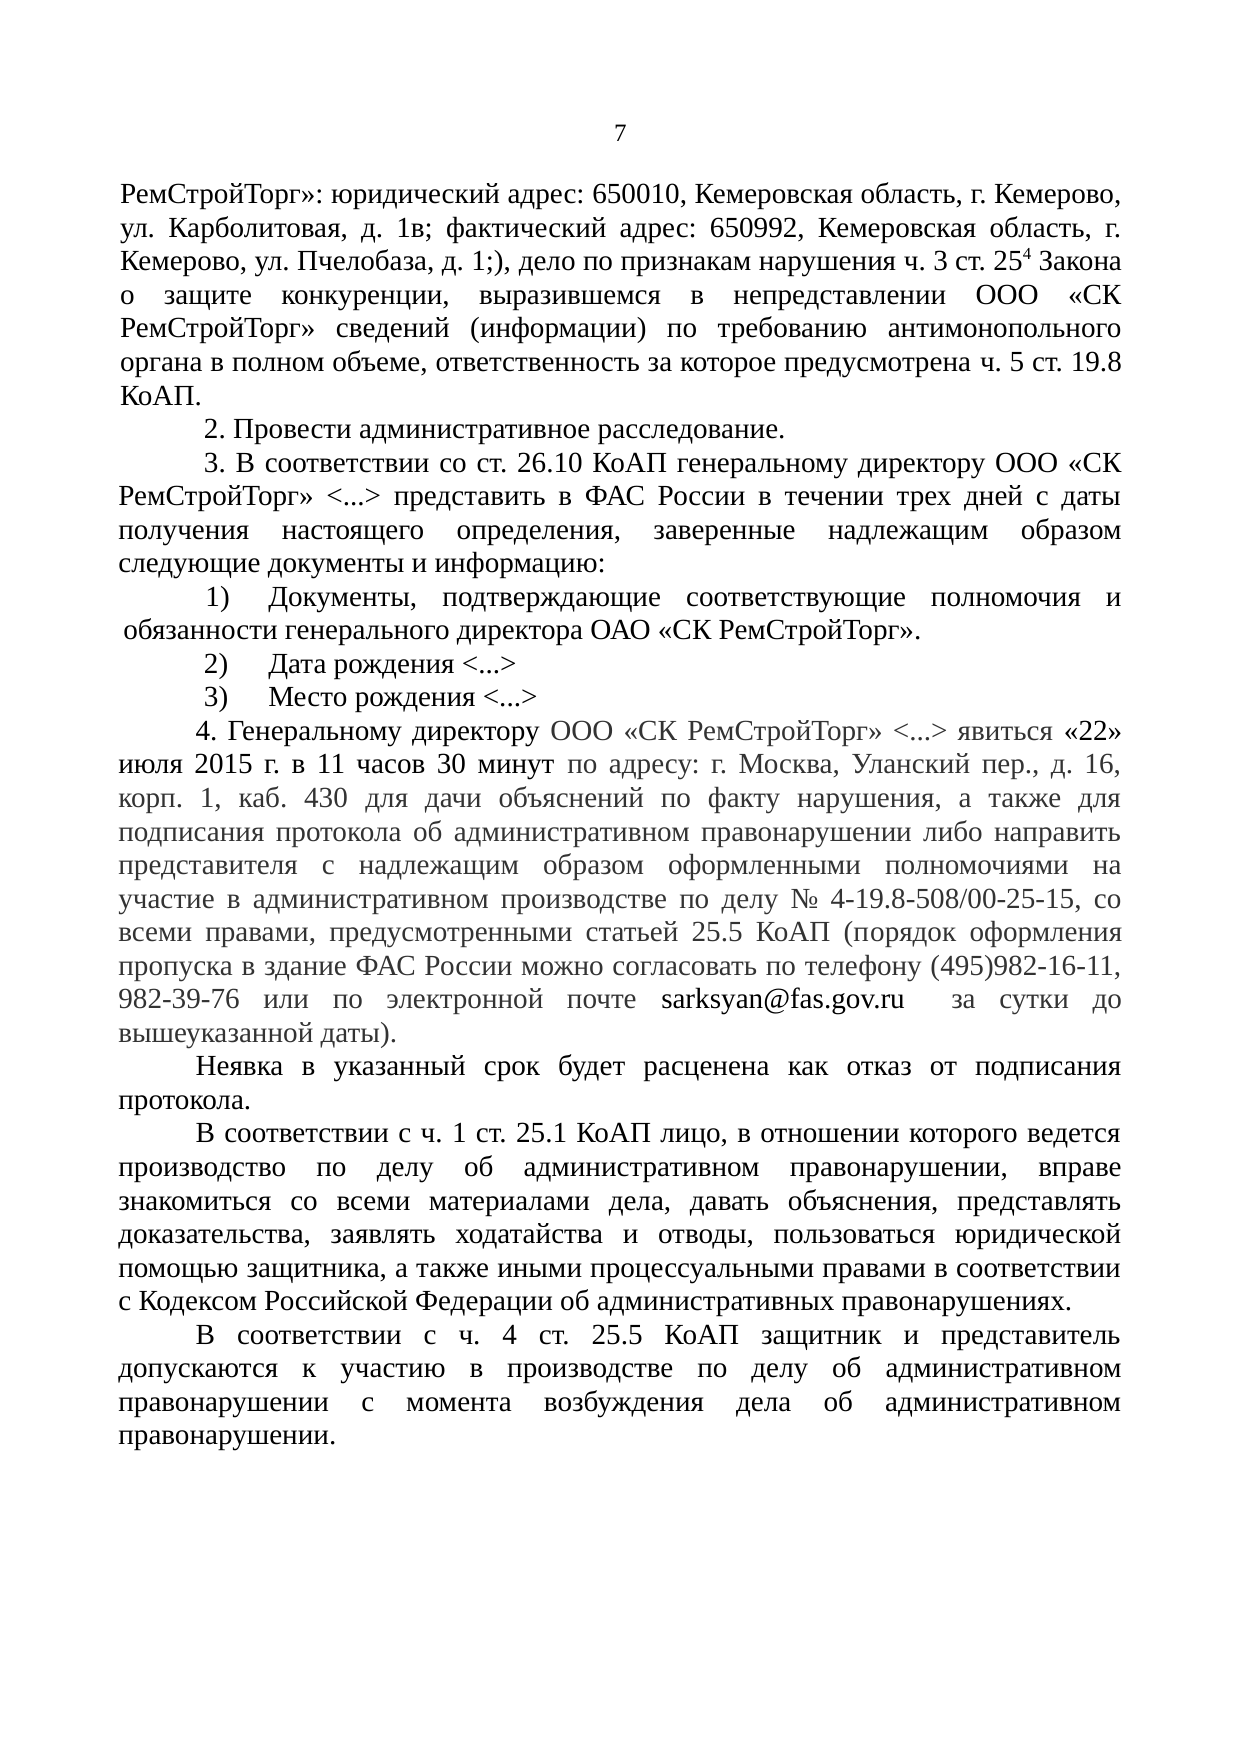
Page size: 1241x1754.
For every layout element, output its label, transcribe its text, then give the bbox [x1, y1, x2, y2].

list Документы, подтверждающие соответствующие полномочия и обязанности генерального директора ОАО «СК РемСтройТорг». [123, 579, 1122, 646]
text Неявка в указанный срок будет расценена как отказ от подписания протокола. [118, 1048, 1122, 1116]
text 3. В соответствии со ст. 26.10 КоАП генеральному директору ООО «СК РемСтройТорг» <...> представить в ФАС России в течении трех дней с даты получения настоящего определения, заверенные надлежащим образом следующие документы и информацию: [118, 445, 1122, 579]
text В соответствии с ч. 4 ст. 25.5 КоАП защитник и представитель допускаются к участию в производстве по делу об административном правонарушении с момента возбуждения дела об административном правонарушении. [118, 1317, 1122, 1451]
text В соответствии с ч. 1 ст. 25.1 КоАП лицо, в отношении которого ведется производство по делу об административном правонарушении, вправе знакомиться со всеми материалами дела, давать объяснения, представлять доказательства, заявлять ходатайства и отводы, пользоваться юридической помощью защитника, а также иными процессуальными правами в соответствии с Кодексом Российской Федерации об административных правонарушениях. [118, 1116, 1122, 1317]
text 2. Провести административное расследование. [118, 411, 1122, 445]
list РемСтройТорг»: юридический адрес: 650010, Кемеровская область, г. Кемерово, ул. Карболитовая, д. 1в; фактический адрес: 650992, Кемеровская область, г. Кемерово, ул. Пчелобаза, д. 1;), дело по признакам нарушения ч. 3 ст. 254 Закона о защите конкуренции, выразившемся в непредставлении ООО «СК РемСтройТорг» сведений (информации) по требованию антимонопольного органа в полном объеме, ответственность за которое предусмотрена ч. 5 ст. 19.8 КоАП. [120, 176, 1122, 411]
list Дата рождения <...> [123, 646, 1122, 679]
text 4. Генеральному директору ООО «СК РемСтройТорг» <...> явиться «22» июля 2015 г. в 11 часов 30 минут по адресу: г. Москва, Уланский пер., д. 16, корп. 1, каб. 430 для дачи объяснений по факту нарушения, а также для подписания протокола об административном правонарушении либо направить представителя с надлежащим образом оформленными полномочиями на участие в административном производстве по делу № 4-19.8-508/00-25-15, со всеми правами, предусмотренными статьей 25.5 КоАП (порядок оформления пропуска в здание ФАС России можно согласовать по телефону (495)982-16-11, 982-39-76 или по электронной почте sarksyan@fas.gov.ru за сутки до вышеуказанной даты). [118, 713, 1122, 1048]
list Место рождения <...> [123, 679, 1122, 713]
